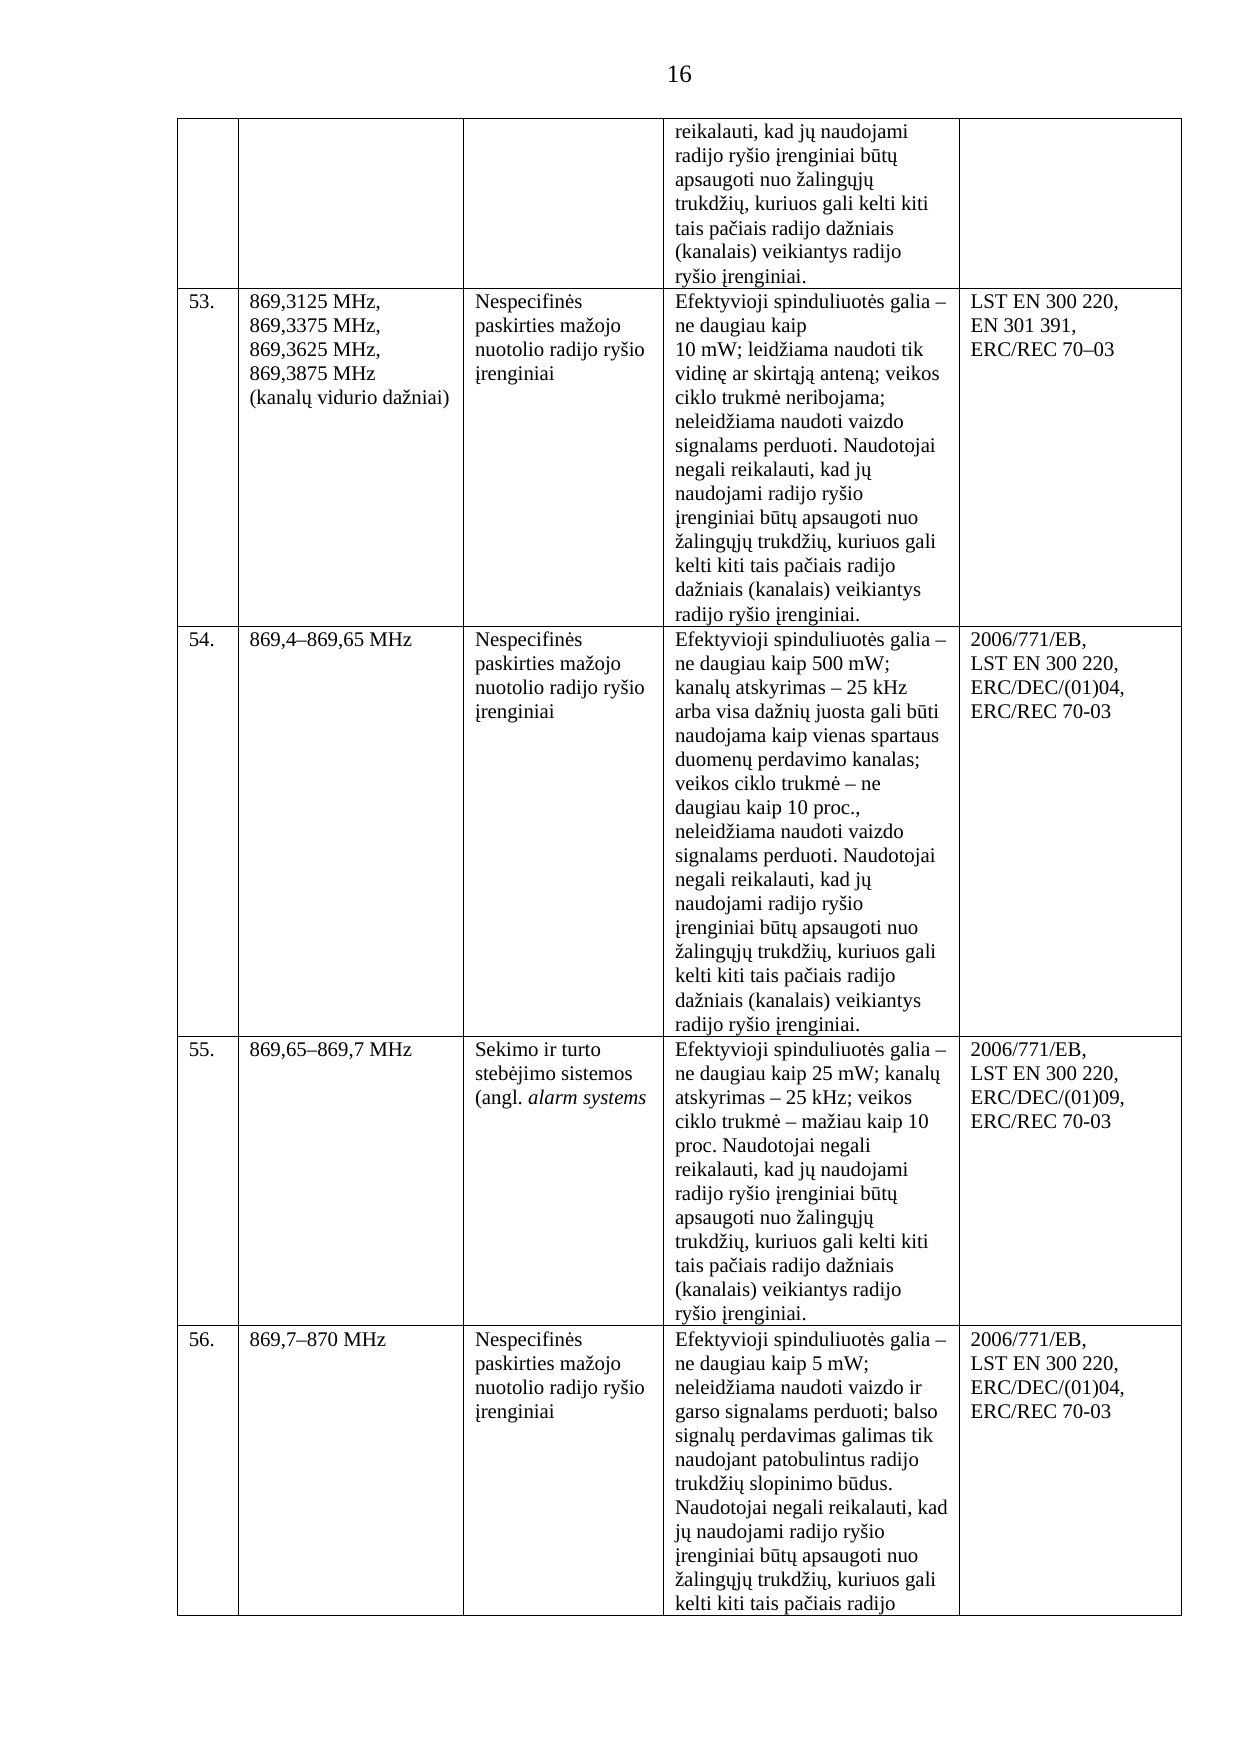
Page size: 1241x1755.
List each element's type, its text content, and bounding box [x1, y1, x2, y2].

table_cell 869,4–869,65 MHz [239, 627, 463, 1036]
table_cell Efektyvioji spinduliuotės galia – ne daugiau kaip 5 mW; neleidžiama naudoti vaizdo ir garso signalams perduoti; balso signalų perdavimas galimas tik naudojant patobulintus radijo trukdžių slopinimo būdus. Naudotojai negali reikalauti, kad jų naudojami radijo ryšio įrenginiai būtų apsaugoti nuo žalingųjų trukdžių, kuriuos gali kelti kiti tais pačiais radijo [664, 1326, 959, 1615]
table_cell Nespecifinės paskirties mažojo nuotolio radijo ryšio įrenginiai [464, 1326, 663, 1615]
table_cell Efektyvioji spinduliuotės galia – ne daugiau kaip 25 mW; kanalų atskyrimas – 25 kHz; veikos ciklo trukmė – mažiau kaip 10 proc. Naudotojai negali reikalauti, kad jų naudojami radijo ryšio įrenginiai būtų apsaugoti nuo žalingųjų trukdžių, kuriuos gali kelti kiti tais pačiais radijo dažniais (kanalais) veikiantys radijo ryšio įrenginiai. [664, 1037, 959, 1325]
table_cell 869,65–869,7 MHz [239, 1037, 463, 1325]
table_cell Efektyvioji spinduliuotės galia – ne daugiau kaip 500 mW; kanalų atskyrimas – 25 kHz arba visa dažnių juosta gali būti naudojama kaip vienas spartaus duomenų perdavimo kanalas; veikos ciklo trukmė – ne daugiau kaip 10 proc., neleidžiama naudoti vaizdo signalams perduoti. Naudotojai negali reikalauti, kad jų naudojami radijo ryšio įrenginiai būtų apsaugoti nuo žalingųjų trukdžių, kuriuos gali kelti kiti tais pačiais radijo dažniais (kanalais) veikiantys radijo ryšio įrenginiai. [664, 627, 959, 1036]
table_cell [239, 119, 463, 288]
table_cell 55. [178, 1037, 238, 1325]
table_cell 869,7–870 MHz [239, 1326, 463, 1615]
table_cell Sekimo ir turto stebėjimo sistemos (angl. alarm systems [464, 1037, 663, 1325]
table_cell [960, 119, 1181, 288]
table_cell LST EN 300 220, EN 301 391, ERC/REC 70–03 [960, 289, 1181, 626]
table_cell 56. [178, 1326, 238, 1615]
table_cell [178, 119, 238, 288]
table_cell Nespecifinės paskirties mažojo nuotolio radijo ryšio įrenginiai [464, 289, 663, 626]
table_cell Nespecifinės paskirties mažojo nuotolio radijo ryšio įrenginiai [464, 627, 663, 1036]
table_cell 54. [178, 627, 238, 1036]
table_cell 2006/771/EB, LST EN 300 220, ERC/DEC/(01)04, ERC/REC 70-03 [960, 627, 1181, 1036]
table_cell [464, 119, 663, 288]
table_cell 53. [178, 289, 238, 626]
table_cell 2006/771/EB, LST EN 300 220, ERC/DEC/(01)09, ERC/REC 70-03 [960, 1037, 1181, 1325]
table_cell reikalauti, kad jų naudojami radijo ryšio įrenginiai būtų apsaugoti nuo žalingųjų trukdžių, kuriuos gali kelti kiti tais pačiais radijo dažniais (kanalais) veikiantys radijo ryšio įrenginiai. [664, 119, 959, 288]
table_cell 2006/771/EB, LST EN 300 220, ERC/DEC/(01)04, ERC/REC 70-03 [960, 1326, 1181, 1615]
table_cell 869,3125 MHz, 869,3375 MHz, 869,3625 MHz, 869,3875 MHz (kanalų vidurio dažniai) [239, 289, 463, 626]
table_cell Efektyvioji spinduliuotės galia – ne daugiau kaip 10 mW; leidžiama naudoti tik vidinę ar skirtąją anteną; veikos ciklo trukmė neribojama; neleidžiama naudoti vaizdo signalams perduoti. Naudotojai negali reikalauti, kad jų naudojami radijo ryšio įrenginiai būtų apsaugoti nuo žalingųjų trukdžių, kuriuos gali kelti kiti tais pačiais radijo dažniais (kanalais) veikiantys radijo ryšio įrenginiai. [664, 289, 959, 626]
